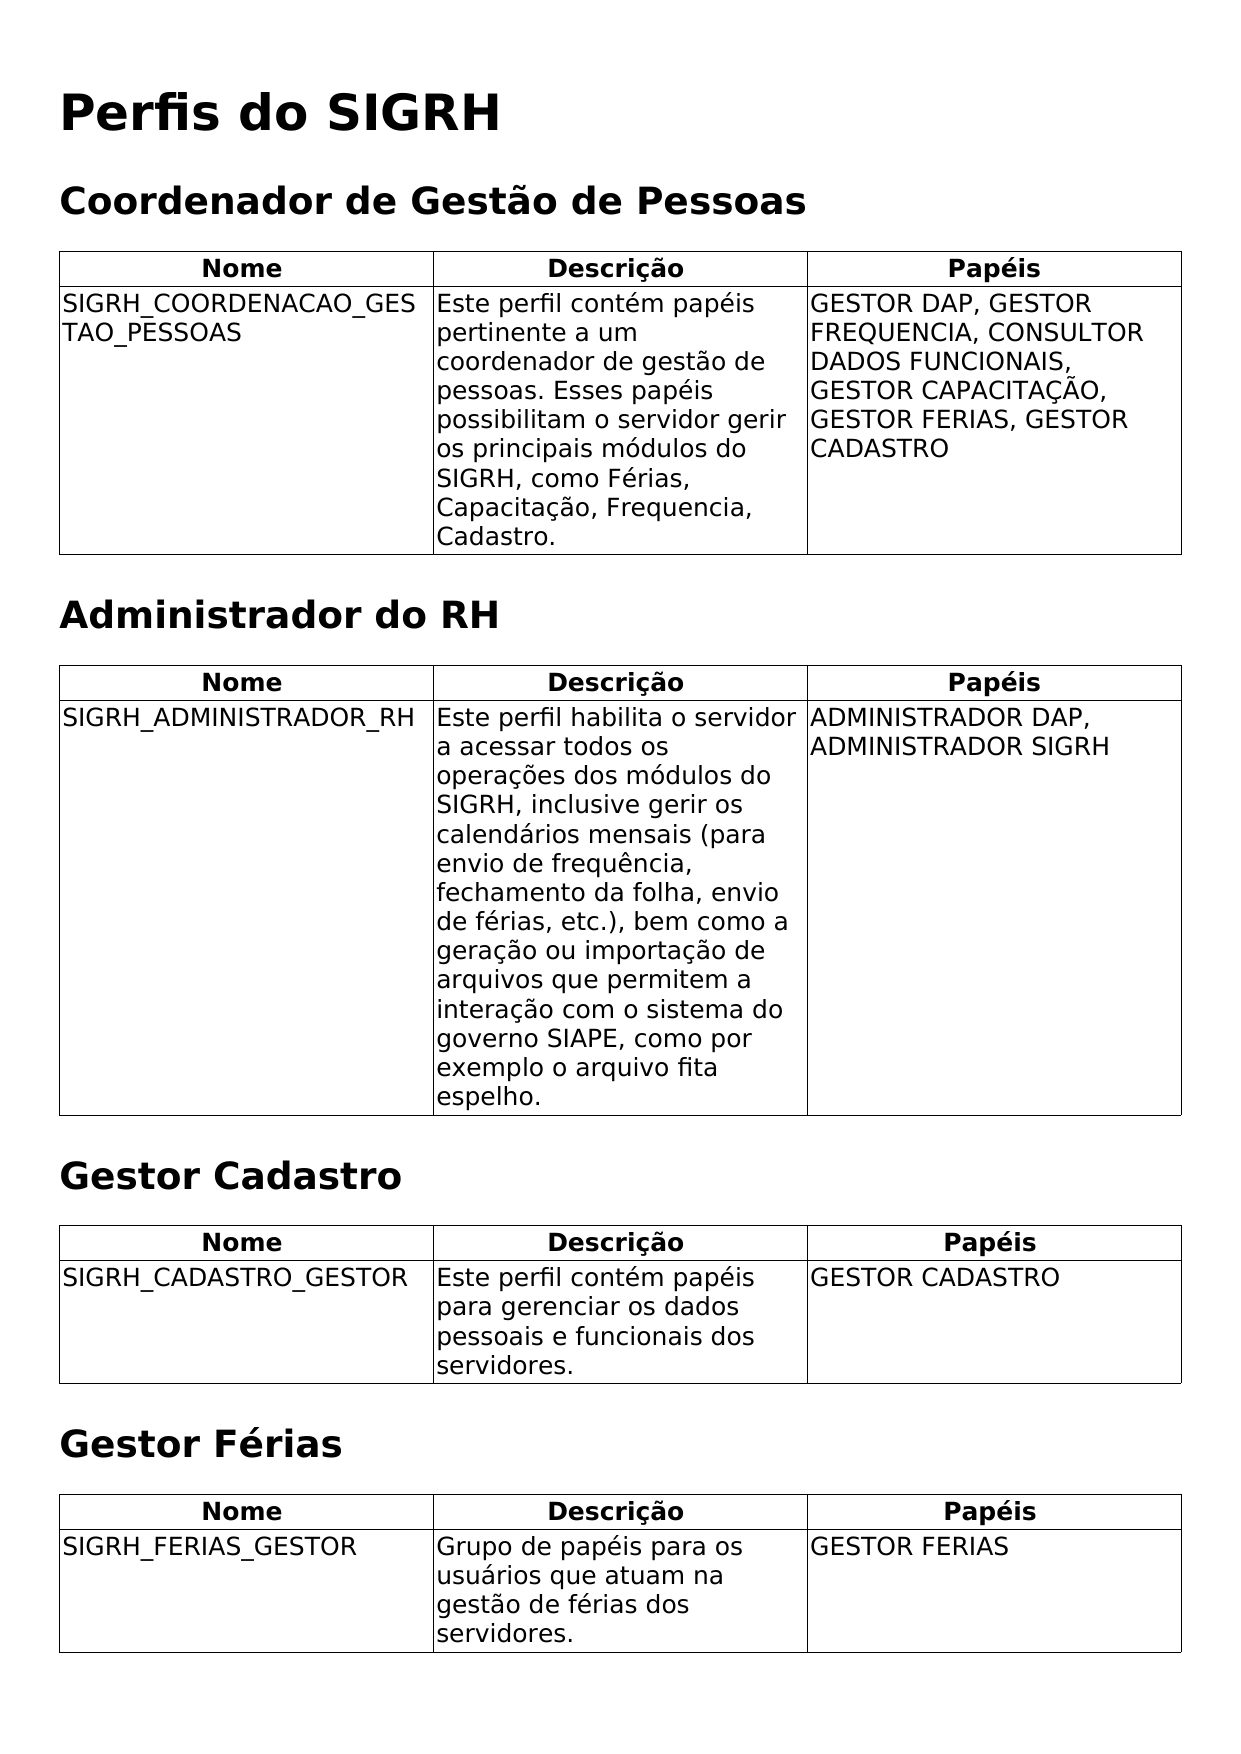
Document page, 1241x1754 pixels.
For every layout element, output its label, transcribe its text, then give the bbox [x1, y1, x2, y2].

table_header Descrição [434, 1495, 807, 1529]
table_header Papéis [808, 1495, 1181, 1529]
subtitle Administrador do RH [59, 594, 1181, 638]
subtitle Perfis do SIGRH [59, 84, 1181, 142]
table_cell SIGRH_COORDENACAO_GESTAO_PESSOAS [60, 287, 433, 554]
subtitle Gestor Férias [59, 1423, 1181, 1467]
table_cell Este perfil contém papéis para gerenciar os dados pessoais e funcionais dos servidores. [434, 1261, 807, 1383]
subtitle Coordenador de Gestão de Pessoas [59, 180, 1181, 223]
table_header Nome [60, 252, 433, 286]
table_header Descrição [434, 1226, 807, 1260]
table_cell SIGRH_ADMINISTRADOR_RH [60, 701, 433, 1114]
table_header Papéis [808, 666, 1181, 700]
table_header Nome [60, 1495, 433, 1529]
table_cell Grupo de papéis para os usuários que atuam na gestão de férias dos servidores. [434, 1530, 807, 1652]
table_cell GESTOR FERIAS [808, 1530, 1181, 1652]
table_header Papéis [808, 1226, 1181, 1260]
table_header Descrição [434, 666, 807, 700]
table_header Nome [60, 666, 433, 700]
table_header Papéis [808, 252, 1181, 286]
table_cell GESTOR CADASTRO [808, 1261, 1181, 1383]
table_cell SIGRH_CADASTRO_GESTOR [60, 1261, 433, 1383]
subtitle Gestor Cadastro [59, 1154, 1181, 1198]
table_cell GESTOR DAP, GESTOR FREQUENCIA, CONSULTOR DADOS FUNCIONAIS, GESTOR CAPACITAÇÃO, GESTOR FERIAS, GESTOR CADASTRO [808, 287, 1181, 554]
table_cell SIGRH_FERIAS_GESTOR [60, 1530, 433, 1652]
table_cell Este perfil contém papéis pertinente a um coordenador de gestão de pessoas. Esses papéis possibilitam o servidor gerir os principais módulos do SIGRH, como Férias, Capacitação, Frequencia, Cadastro. [434, 287, 807, 554]
table_header Descrição [434, 252, 807, 286]
table_header Nome [60, 1226, 433, 1260]
table_cell ADMINISTRADOR DAP, ADMINISTRADOR SIGRH [808, 701, 1181, 1114]
table_cell Este perfil habilita o servidor a acessar todos os operações dos módulos do SIGRH, inclusive gerir os calendários mensais (para envio de frequência, fechamento da folha, envio de férias, etc.), bem como a geração ou importação de arquivos que permitem a interação com o sistema do governo SIAPE, como por exemplo o arquivo fita espelho. [434, 701, 807, 1114]
